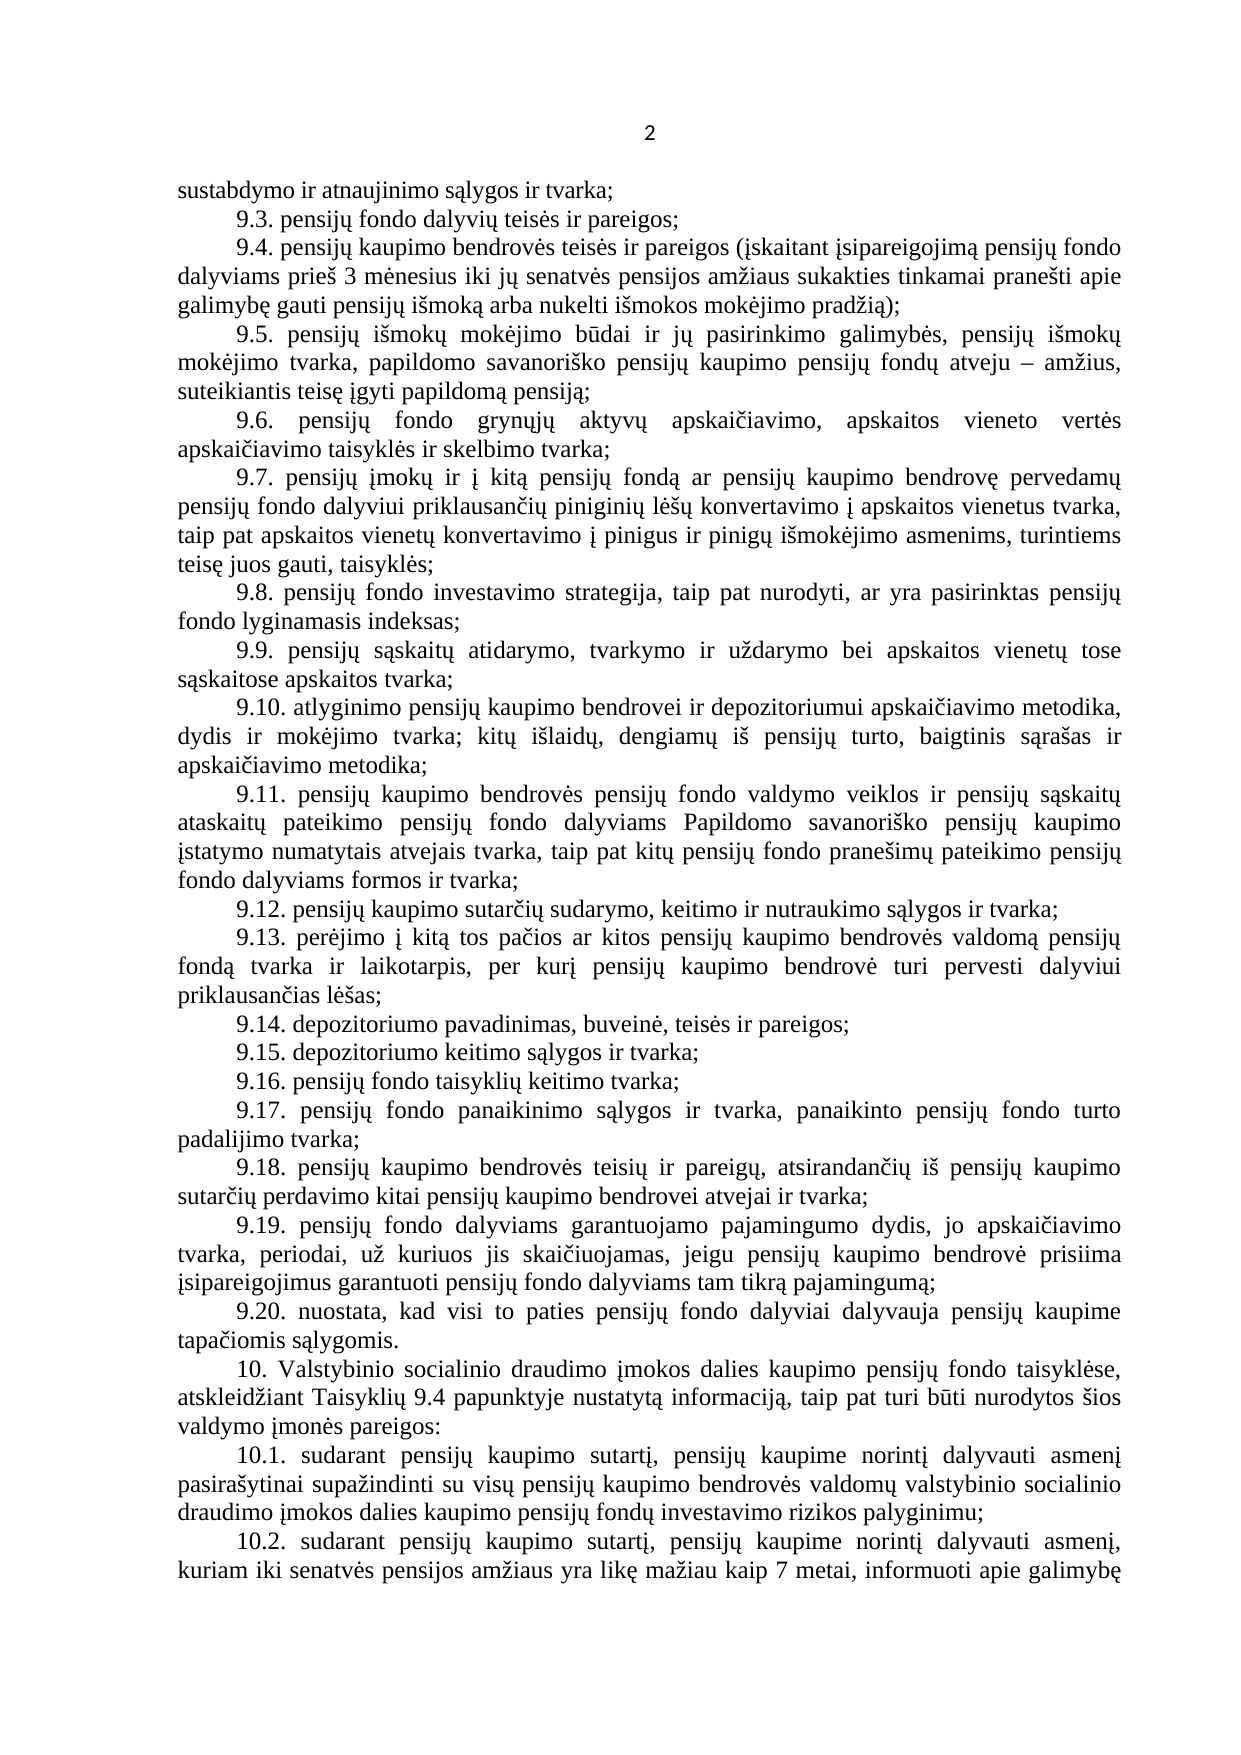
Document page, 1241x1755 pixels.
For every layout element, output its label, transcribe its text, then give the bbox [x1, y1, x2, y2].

text 9.15. depozitoriumo keitimo sąlygos ir tvarka; [177, 1037, 1122, 1066]
text 9.7. pensijų įmokų ir į kitą pensijų fondą ar pensijų kaupimo bendrovę pervedamų pensijų fondo dalyviui priklausančių piniginių lėšų konvertavimo į apskaitos vienetus tvarka, taip pat apskaitos vienetų konvertavimo į pinigus ir pinigų išmokėjimo asmenims, turintiems teisę juos gauti, taisyklės; [177, 462, 1122, 577]
text 9.12. pensijų kaupimo sutarčių sudarymo, keitimo ir nutraukimo sąlygos ir tvarka; [177, 894, 1122, 922]
text sustabdymo ir atnaujinimo sąlygos ir tvarka; [177, 175, 1122, 204]
text 9.9. pensijų sąskaitų atidarymo, tvarkymo ir uždarymo bei apskaitos vienetų tose sąskaitose apskaitos tvarka; [177, 635, 1122, 692]
text 9.19. pensijų fondo dalyviams garantuojamo pajamingumo dydis, jo apskaičiavimo tvarka, periodai, už kuriuos jis skaičiuojamas, jeigu pensijų kaupimo bendrovė prisiima įsipareigojimus garantuoti pensijų fondo dalyviams tam tikrą pajamingumą; [177, 1210, 1122, 1296]
text 9.13. perėjimo į kitą tos pačios ar kitos pensijų kaupimo bendrovės valdomą pensijų fondą tvarka ir laikotarpis, per kurį pensijų kaupimo bendrovė turi pervesti dalyviui priklausančias lėšas; [177, 922, 1122, 1009]
text 10.1. sudarant pensijų kaupimo sutartį, pensijų kaupime norintį dalyvauti asmenį pasirašytinai supažindinti su visų pensijų kaupimo bendrovės valdomų valstybinio socialinio draudimo įmokos dalies kaupimo pensijų fondų investavimo rizikos palyginimu; [177, 1440, 1122, 1526]
text 9.5. pensijų išmokų mokėjimo būdai ir jų pasirinkimo galimybės, pensijų išmokų mokėjimo tvarka, papildomo savanoriško pensijų kaupimo pensijų fondų atveju – amžius, suteikiantis teisę įgyti papildomą pensiją; [177, 319, 1122, 405]
text 9.16. pensijų fondo taisyklių keitimo tvarka; [177, 1066, 1122, 1095]
text 10.2. sudarant pensijų kaupimo sutartį, pensijų kaupime norintį dalyvauti asmenį, kuriam iki senatvės pensijos amžiaus yra likę mažiau kaip 7 metai, informuoti apie galimybę [177, 1526, 1122, 1584]
text 10. Valstybinio socialinio draudimo įmokos dalies kaupimo pensijų fondo taisyklėse, atskleidžiant Taisyklių 9.4 papunktyje nustatytą informaciją, taip pat turi būti nurodytos šios valdymo įmonės pareigos: [177, 1354, 1122, 1440]
text 9.11. pensijų kaupimo bendrovės pensijų fondo valdymo veiklos ir pensijų sąskaitų ataskaitų pateikimo pensijų fondo dalyviams Papildomo savanoriško pensijų kaupimo įstatymo numatytais atvejais tvarka, taip pat kitų pensijų fondo pranešimų pateikimo pensijų fondo dalyviams formos ir tvarka; [177, 779, 1122, 894]
text 9.18. pensijų kaupimo bendrovės teisių ir pareigų, atsirandančių iš pensijų kaupimo sutarčių perdavimo kitai pensijų kaupimo bendrovei atvejai ir tvarka; [177, 1152, 1122, 1210]
text 9.4. pensijų kaupimo bendrovės teisės ir pareigos (įskaitant įsipareigojimą pensijų fondo dalyviams prieš 3 mėnesius iki jų senatvės pensijos amžiaus sukakties tinkamai pranešti apie galimybę gauti pensijų išmoką arba nukelti išmokos mokėjimo pradžią); [177, 232, 1122, 319]
text 9.14. depozitoriumo pavadinimas, buveinė, teisės ir pareigos; [177, 1009, 1122, 1037]
text 9.20. nuostata, kad visi to paties pensijų fondo dalyviai dalyvauja pensijų kaupime tapačiomis sąlygomis. [177, 1296, 1122, 1354]
text 9.8. pensijų fondo investavimo strategija, taip pat nurodyti, ar yra pasirinktas pensijų fondo lyginamasis indeksas; [177, 577, 1122, 635]
text 9.10. atlyginimo pensijų kaupimo bendrovei ir depozitoriumui apskaičiavimo metodika, dydis ir mokėjimo tvarka; kitų išlaidų, dengiamų iš pensijų turto, baigtinis sąrašas ir apskaičiavimo metodika; [177, 692, 1122, 779]
text 9.17. pensijų fondo panaikinimo sąlygos ir tvarka, panaikinto pensijų fondo turto padalijimo tvarka; [177, 1095, 1122, 1152]
text 9.6. pensijų fondo grynųjų aktyvų apskaičiavimo, apskaitos vieneto vertės apskaičiavimo taisyklės ir skelbimo tvarka; [177, 405, 1122, 462]
text 9.3. pensijų fondo dalyvių teisės ir pareigos; [177, 204, 1122, 232]
